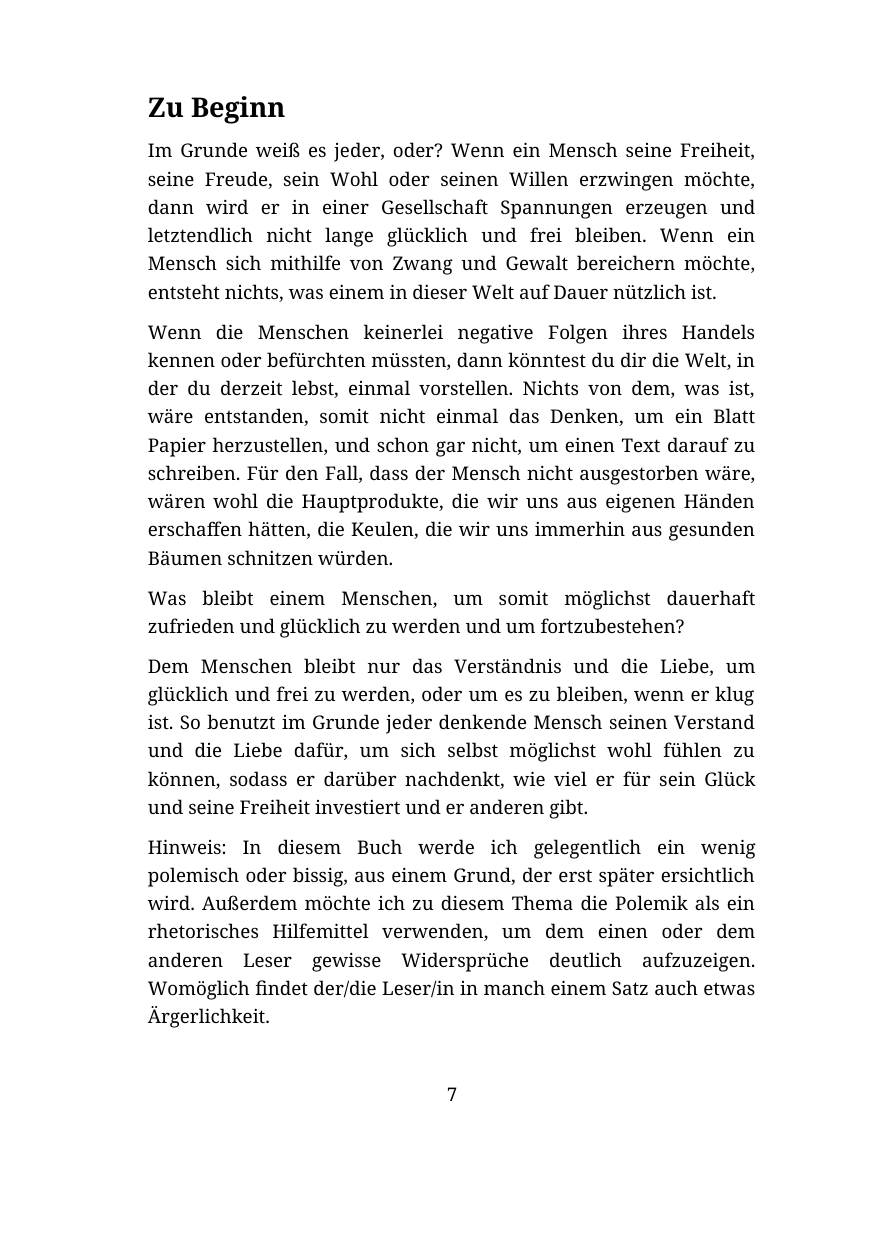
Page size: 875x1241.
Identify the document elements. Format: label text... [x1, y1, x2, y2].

subtitle Zu Beginn [148, 88, 756, 125]
text Hinweis: In diesem Buch werde ich gelegentlich ein wenig polemisch oder bissig, aus einem Grund, der erst später ersichtlich wird. Außerdem möchte ich zu diesem Thema die Polemik als ein rhetorisches Hilfemittel verwenden, um dem einen oder dem anderen Leser gewisse Widersprüche deutlich aufzuzeigen. Womöglich findet der/die Leser/in in manch einem Satz auch etwas Ärgerlichkeit. [148, 834, 756, 1029]
text Im Grunde weiß es jeder, oder? Wenn ein Mensch seine Freiheit, seine Freude, sein Wohl oder seinen Willen erzwingen möchte, dann wird er in einer Gesellschaft Spannungen erzeugen und letztendlich nicht lange glücklich und frei bleiben. Wenn ein Mensch sich mithilfe von Zwang und Gewalt bereichern möchte, entsteht nichts, was einem in dieser Welt auf Dauer nützlich ist. [148, 138, 756, 304]
text Wenn die Menschen keinerlei negative Folgen ihres Handels kennen oder befürchten müssten, dann könntest du dir die Welt, in der du derzeit lebst, einmal vorstellen. Nichts von dem, was ist, wäre entstanden, somit nicht einmal das Denken, um ein Blatt Papier herzustellen, und schon gar nicht, um einen Text darauf zu schreiben. Für den Fall, dass der Mensch nicht ausgestorben wäre, wären wohl die Hauptprodukte, die wir uns aus eigenen Händen erschaffen hätten, die Keulen, die wir uns immerhin aus gesunden Bäumen schnitzen würden. [148, 319, 756, 570]
text Dem Menschen bleibt nur das Verständnis und die Liebe, um glücklich und frei zu werden, oder um es zu bleiben, wenn er klug ist. So benutzt im Grunde jeder denkende Mensch seinen Verstand und die Liebe dafür, um sich selbst möglichst wohl fühlen zu können, sodass er darüber nachdenkt, wie viel er für sein Glück und seine Freiheit investiert und er anderen gibt. [148, 653, 756, 820]
text Was bleibt einem Menschen, um somit möglichst dauerhaft zufrieden und glücklich zu werden und um fortzubestehen? [148, 585, 756, 638]
